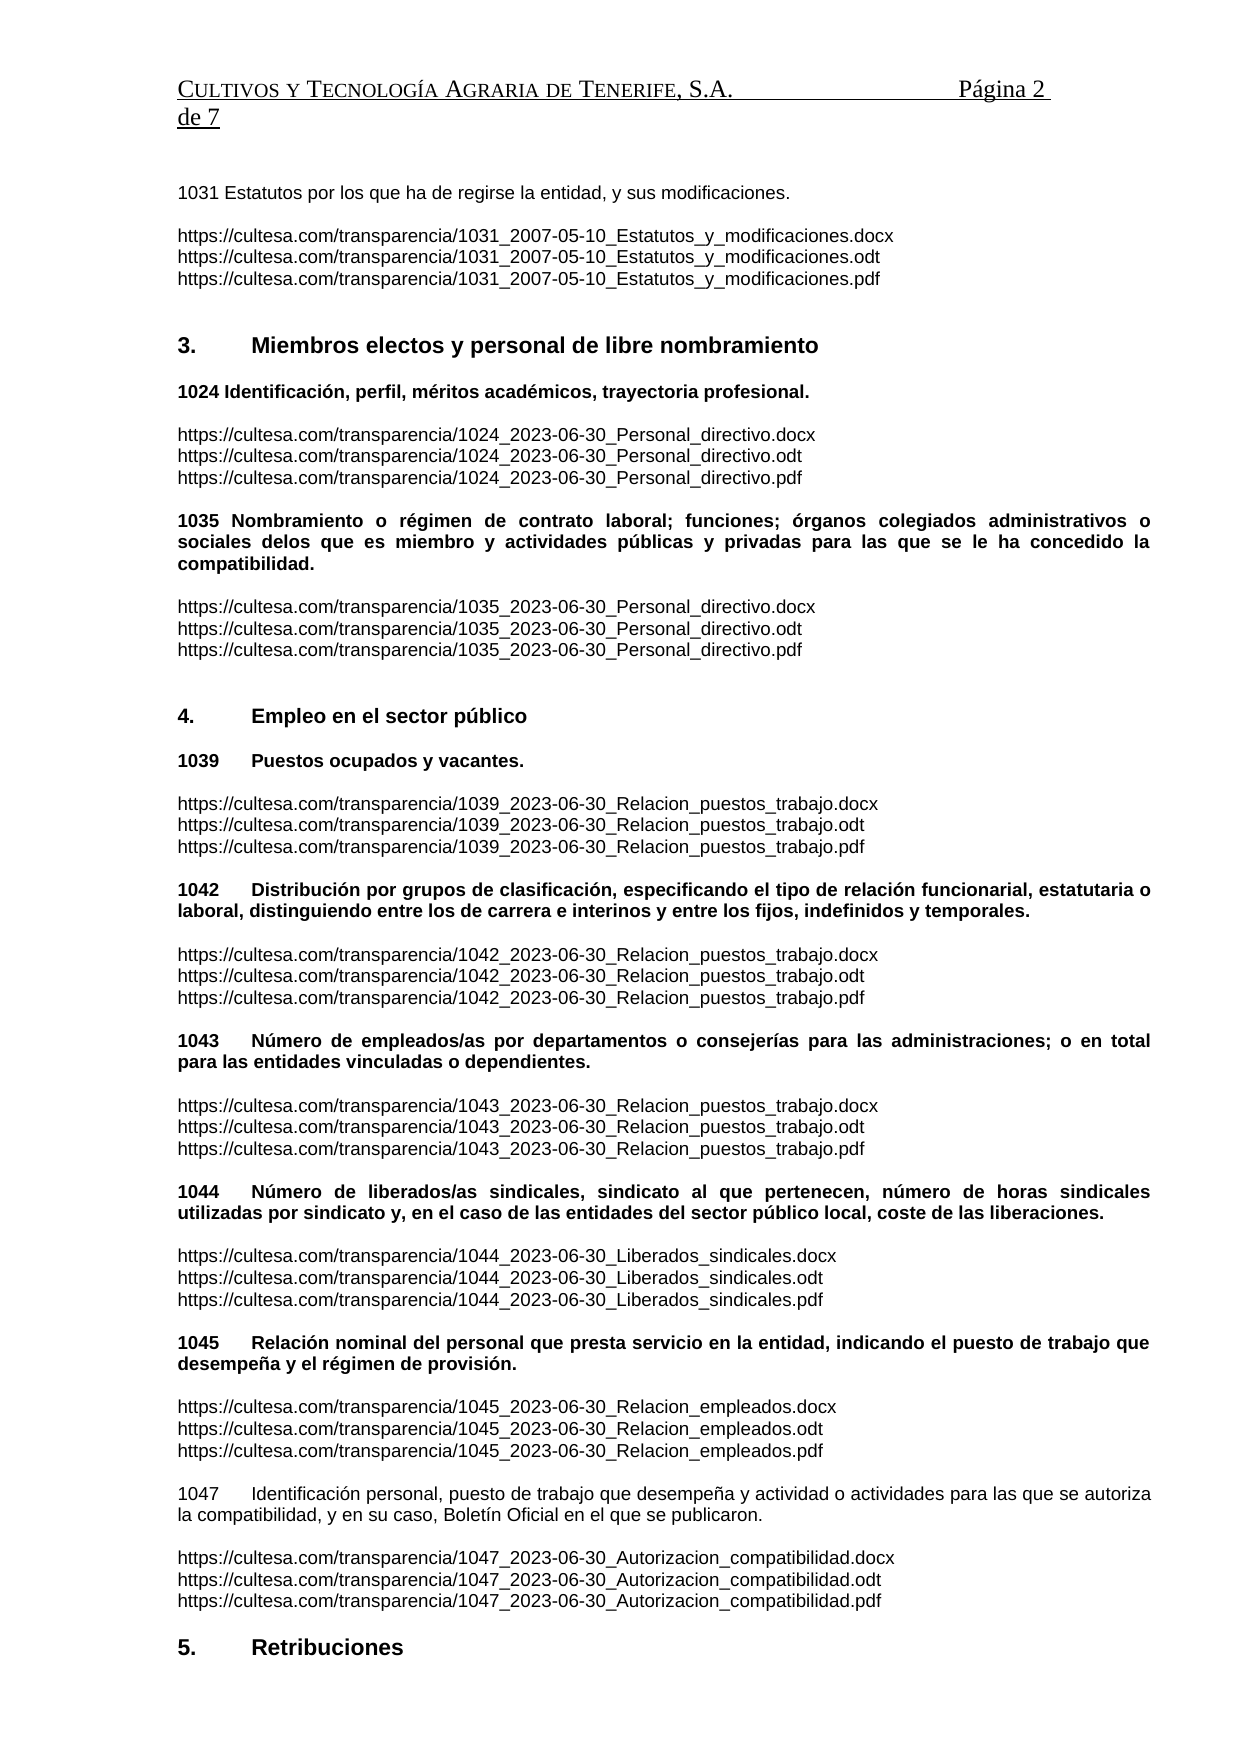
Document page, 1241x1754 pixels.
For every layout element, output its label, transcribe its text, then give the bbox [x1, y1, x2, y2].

text https://cultesa.com/transparencia/1047_2023-06-30_Autorizacion_compatibilidad.odt [177, 1569, 1152, 1590]
text https://cultesa.com/transparencia/1045_2023-06-30_Relacion_empleados.docx [177, 1396, 1152, 1418]
text https://cultesa.com/transparencia/1044_2023-06-30_Liberados_sindicales.docx [177, 1245, 1152, 1267]
text 3. Miembros electos y personal de libre nombramiento [177, 332, 1152, 359]
text 1035 Nombramiento o régimen de contrato laboral; funciones; órganos colegiados administrativos o sociales delos que es miembro y actividades públicas y privadas para las que se le ha concedido la compatibilidad. [177, 510, 1152, 574]
text 1044 Número de liberados/as sindicales, sindicato al que pertenecen, número de horas sindicales utilizadas por sindicato y, en el caso de las entidades del sector público local, coste de las liberaciones. [177, 1181, 1152, 1224]
text https://cultesa.com/transparencia/1042_2023-06-30_Relacion_puestos_trabajo.pdf [177, 987, 1152, 1008]
text https://cultesa.com/transparencia/1035_2023-06-30_Personal_directivo.pdf [177, 639, 1152, 661]
text 1047 Identificación personal, puesto de trabajo que desempeña y actividad o actividades para las que se autoriza la compatibilidad, y en su caso, Boletín Oficial en el que se publicaron. [177, 1482, 1152, 1526]
text https://cultesa.com/transparencia/1039_2023-06-30_Relacion_puestos_trabajo.docx [177, 792, 1152, 814]
text 1045 Relación nominal del personal que presta servicio en la entidad, indicando el puesto de trabajo que desempeña y el régimen de provisión. [177, 1332, 1152, 1375]
text 1043 Número de empleados/as por departamentos o consejerías para las administraciones; o en total para las entidades vinculadas o dependientes. [177, 1030, 1152, 1073]
text https://cultesa.com/transparencia/1043_2023-06-30_Relacion_puestos_trabajo.pdf [177, 1137, 1152, 1159]
text https://cultesa.com/transparencia/1024_2023-06-30_Personal_directivo.docx [177, 423, 1152, 445]
text https://cultesa.com/transparencia/1044_2023-06-30_Liberados_sindicales.pdf [177, 1288, 1152, 1310]
text 1024 Identificación, perfil, méritos académicos, trayectoria profesional. [177, 380, 1152, 402]
text 1031 Estatutos por los que ha de regirse la entidad, y sus modificaciones. [177, 182, 1152, 203]
text https://cultesa.com/transparencia/1047_2023-06-30_Autorizacion_compatibilidad.pdf [177, 1590, 1152, 1612]
text https://cultesa.com/transparencia/1035_2023-06-30_Personal_directivo.docx [177, 596, 1152, 618]
text https://cultesa.com/transparencia/1045_2023-06-30_Relacion_empleados.pdf [177, 1439, 1152, 1461]
text 1039 Puestos ocupados y vacantes. [177, 749, 1152, 771]
text https://cultesa.com/transparencia/1043_2023-06-30_Relacion_puestos_trabajo.odt [177, 1116, 1152, 1137]
text https://cultesa.com/transparencia/1045_2023-06-30_Relacion_empleados.odt [177, 1418, 1152, 1439]
text https://cultesa.com/transparencia/1031_2007-05-10_Estatutos_y_modificaciones.docx [177, 225, 1152, 246]
text 4. Empleo en el sector público [177, 704, 1152, 728]
text https://cultesa.com/transparencia/1043_2023-06-30_Relacion_puestos_trabajo.docx [177, 1094, 1152, 1116]
text 5. Retribuciones [177, 1633, 1152, 1660]
text https://cultesa.com/transparencia/1047_2023-06-30_Autorizacion_compatibilidad.docx [177, 1547, 1152, 1569]
text https://cultesa.com/transparencia/1031_2007-05-10_Estatutos_y_modificaciones.odt [177, 246, 1152, 268]
text https://cultesa.com/transparencia/1024_2023-06-30_Personal_directivo.pdf [177, 467, 1152, 488]
text https://cultesa.com/transparencia/1039_2023-06-30_Relacion_puestos_trabajo.pdf [177, 836, 1152, 857]
text https://cultesa.com/transparencia/1035_2023-06-30_Personal_directivo.odt [177, 618, 1152, 639]
text https://cultesa.com/transparencia/1024_2023-06-30_Personal_directivo.odt [177, 445, 1152, 467]
text https://cultesa.com/transparencia/1031_2007-05-10_Estatutos_y_modificaciones.pdf [177, 268, 1152, 289]
text https://cultesa.com/transparencia/1042_2023-06-30_Relacion_puestos_trabajo.odt [177, 965, 1152, 987]
text https://cultesa.com/transparencia/1039_2023-06-30_Relacion_puestos_trabajo.odt [177, 814, 1152, 836]
text 1042 Distribución por grupos de clasificación, especificando el tipo de relación funcionarial, estatutaria o laboral, distinguiendo entre los de carrera e interinos y entre los fijos, indefinidos y temporales. [177, 879, 1152, 922]
text https://cultesa.com/transparencia/1044_2023-06-30_Liberados_sindicales.odt [177, 1267, 1152, 1288]
text https://cultesa.com/transparencia/1042_2023-06-30_Relacion_puestos_trabajo.docx [177, 943, 1152, 965]
